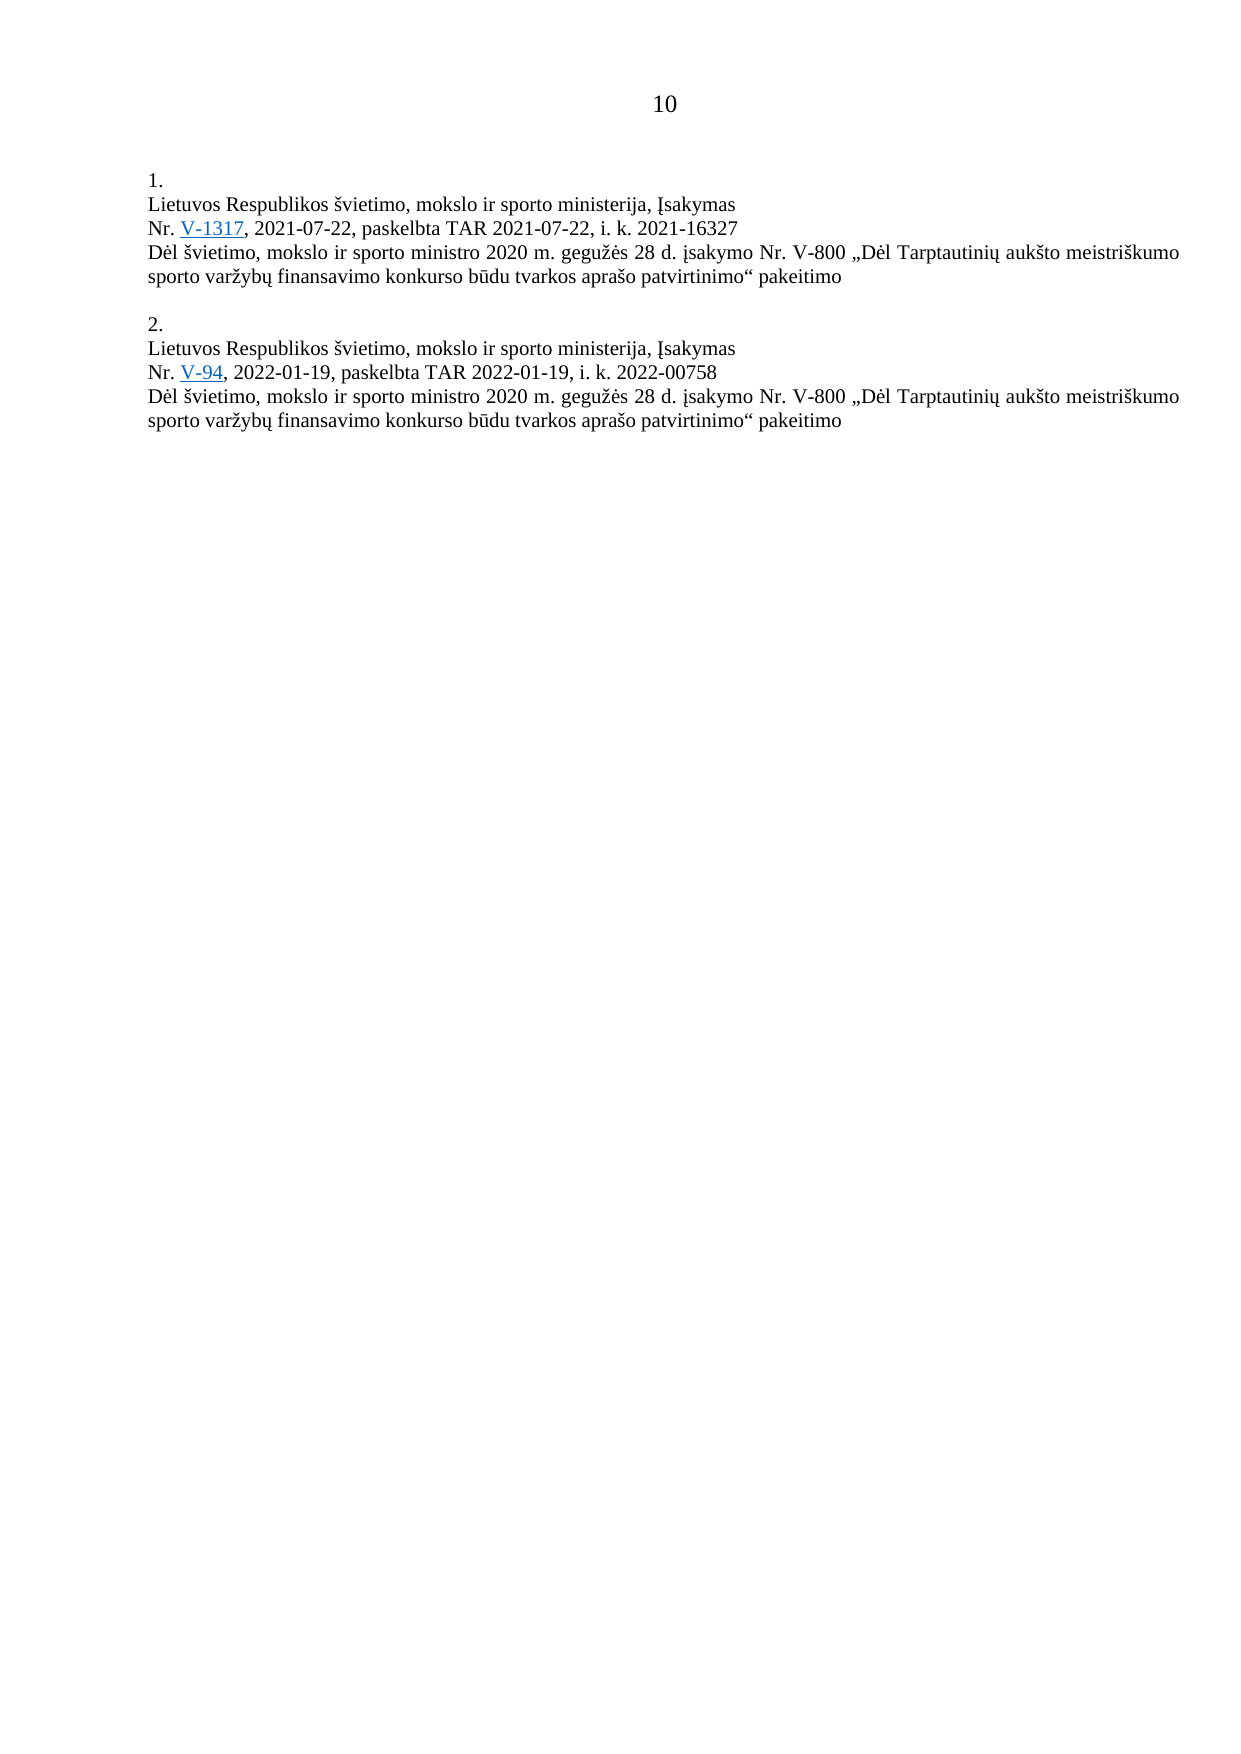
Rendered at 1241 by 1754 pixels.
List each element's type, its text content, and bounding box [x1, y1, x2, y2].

text 2. [148, 312, 1181, 336]
text 1. [148, 168, 1181, 192]
text Dėl švietimo, mokslo ir sporto ministro 2020 m. gegužės 28 d. įsakymo Nr. V-800 „Dėl Tarptautinių aukšto meistriškumo sporto varžybų finansavimo konkurso būdu tvarkos aprašo patvirtinimo“ pakeitimo [148, 240, 1181, 288]
text Nr. V-94, 2022-01-19, paskelbta TAR 2022-01-19, i. k. 2022-00758 [148, 360, 1181, 384]
text Lietuvos Respublikos švietimo, mokslo ir sporto ministerija, Įsakymas [148, 192, 1181, 216]
text Lietuvos Respublikos švietimo, mokslo ir sporto ministerija, Įsakymas [148, 336, 1181, 360]
text Nr. V-1317, 2021-07-22, paskelbta TAR 2021-07-22, i. k. 2021-16327 [148, 216, 1181, 240]
text Dėl švietimo, mokslo ir sporto ministro 2020 m. gegužės 28 d. įsakymo Nr. V-800 „Dėl Tarptautinių aukšto meistriškumo sporto varžybų finansavimo konkurso būdu tvarkos aprašo patvirtinimo“ pakeitimo [148, 384, 1181, 432]
